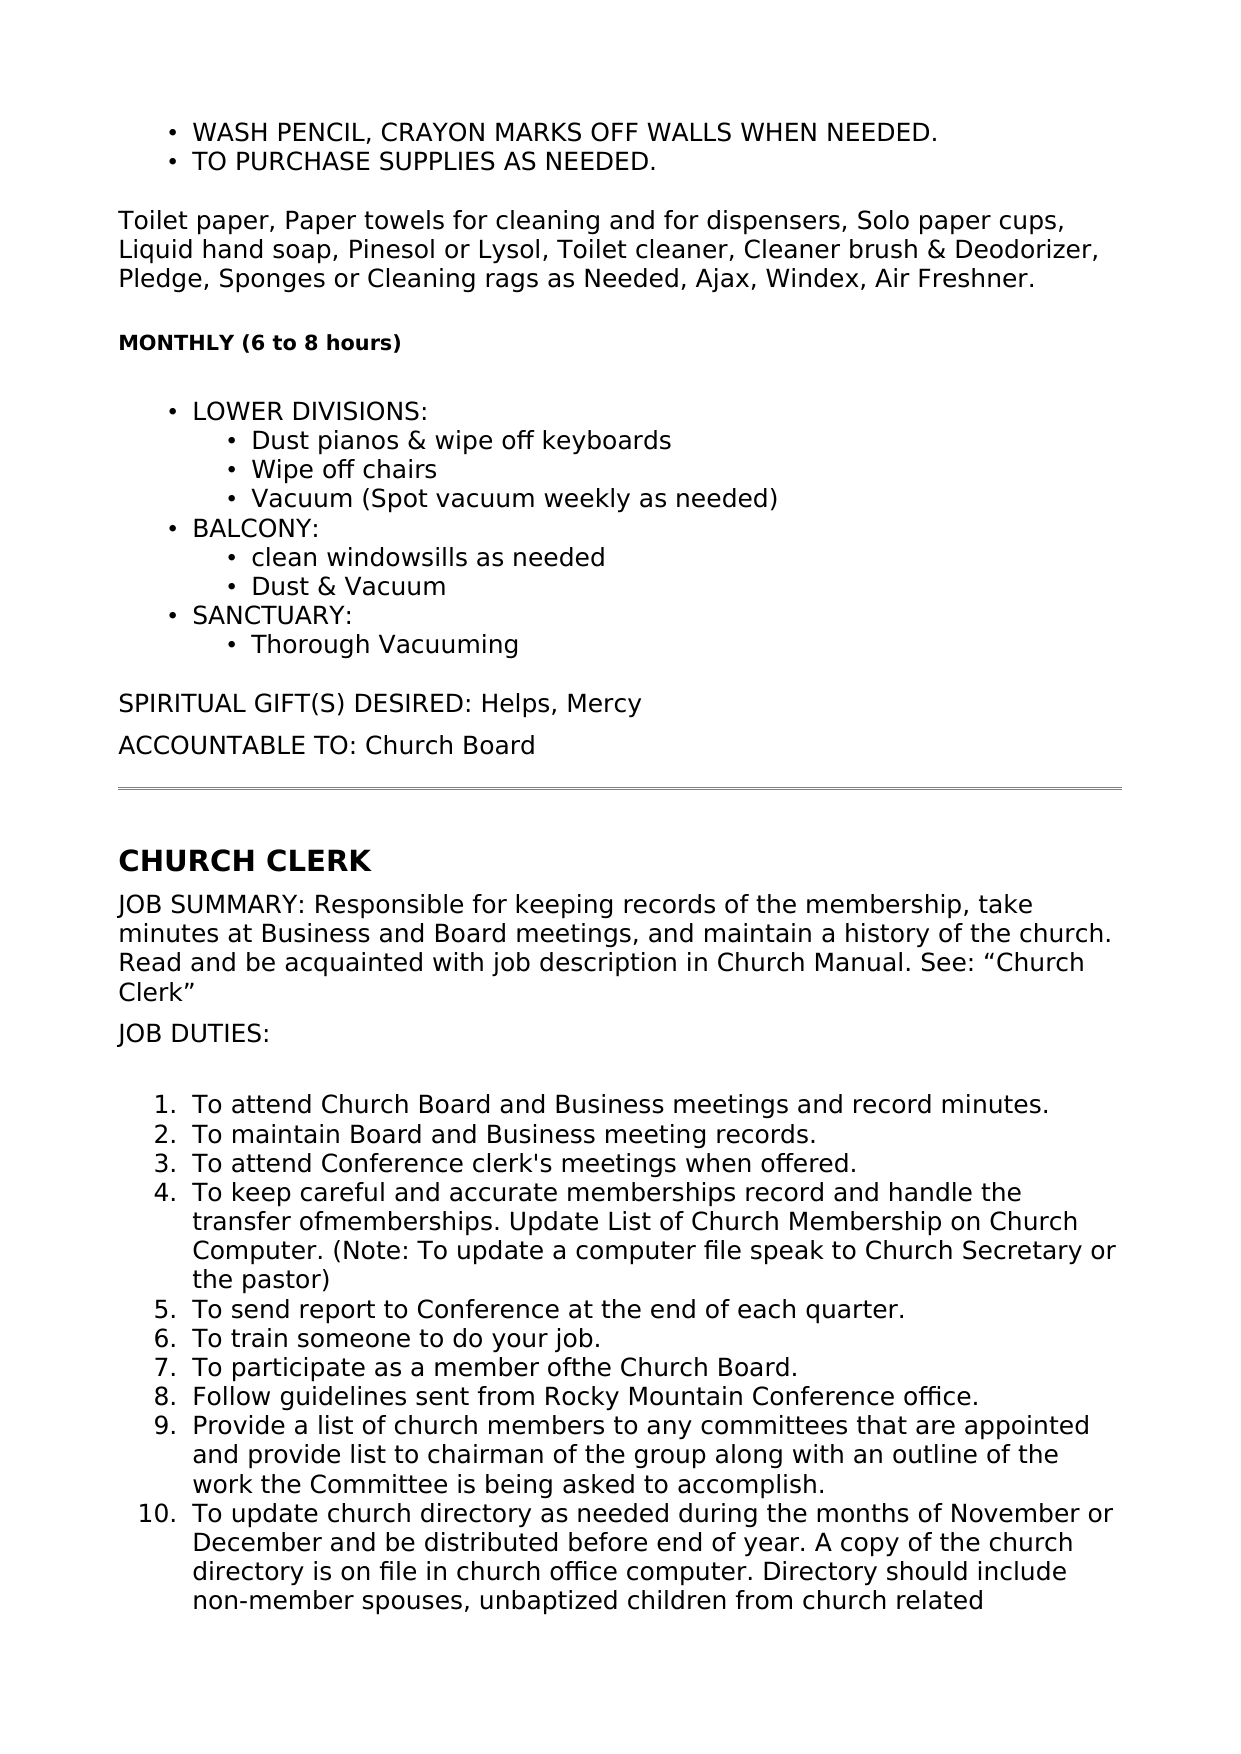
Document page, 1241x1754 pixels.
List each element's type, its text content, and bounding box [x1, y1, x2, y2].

text JOB DUTIES: [118, 1019, 1122, 1049]
list To attend Conference clerk's meetings when offered. [177, 1149, 1122, 1178]
text JOB SUMMARY: Responsible for keeping records of the membership, take minutes at Business and Board meetings, and maintain a history of the church. Read and be acquainted with job description in Church Manual. See: “Church Clerk” [118, 890, 1122, 1007]
list SANCTUARY: [177, 601, 1122, 631]
list To attend Church Board and Business meetings and record minutes. [177, 1091, 1122, 1120]
list TO PURCHASE SUPPLIES AS NEEDED. [177, 147, 1122, 176]
list LOWER DIVISIONS: [177, 397, 1122, 426]
text SPIRITUAL GIFT(S) DESIRED: Helps, Mercy [118, 689, 1122, 718]
list BALCONY: [177, 514, 1122, 543]
list To train someone to do your job. [177, 1324, 1122, 1353]
subtitle CHURCH CLERK [118, 844, 1122, 878]
list Wipe off chairs [236, 456, 1122, 485]
text ACCOUNTABLE TO: Church Board [118, 731, 1122, 760]
list To maintain Board and Business meeting records. [177, 1120, 1122, 1149]
list Dust pianos & wipe off keyboards [236, 426, 1122, 456]
list WASH PENCIL, CRAYON MARKS OFF WALLS WHEN NEEDED. [177, 118, 1122, 147]
list Thorough Vacuuming [236, 631, 1122, 660]
text Toilet paper, Paper towels for cleaning and for dispensers, Solo paper cups, Liquid hand soap, Pinesol or Lysol, Toilet cleaner, Cleaner brush & Deodorizer, Pledge, Sponges or Cleaning rags as Needed, Ajax, Windex, Air Freshner. [118, 206, 1122, 293]
list Dust & Vacuum [236, 572, 1122, 601]
list To send report to Conference at the end of each quarter. [177, 1295, 1122, 1324]
subtitle MONTHLY (6 to 8 hours) [118, 331, 1122, 355]
list To update church directory as needed during the months of November or December and be distributed before end of year. A copy of the church directory is on file in church office computer. Directory should include non-member spouses, unbaptized children from church related [177, 1499, 1122, 1616]
list Follow guidelines sent from Rocky Mountain Conference office. [177, 1382, 1122, 1411]
list To keep careful and accurate memberships record and handle the transfer ofmemberships. Update List of Church Membership on Church Computer. (Note: To update a computer file speak to Church Secretary or the pastor) [177, 1178, 1122, 1295]
list Provide a list of church members to any committees that are appointed and provide list to chairman of the group along with an outline of the work the Committee is being asked to accomplish. [177, 1411, 1122, 1499]
list To participate as a member ofthe Church Board. [177, 1353, 1122, 1382]
list clean windowsills as needed [236, 543, 1122, 572]
list Vacuum (Spot vacuum weekly as needed) [236, 485, 1122, 514]
